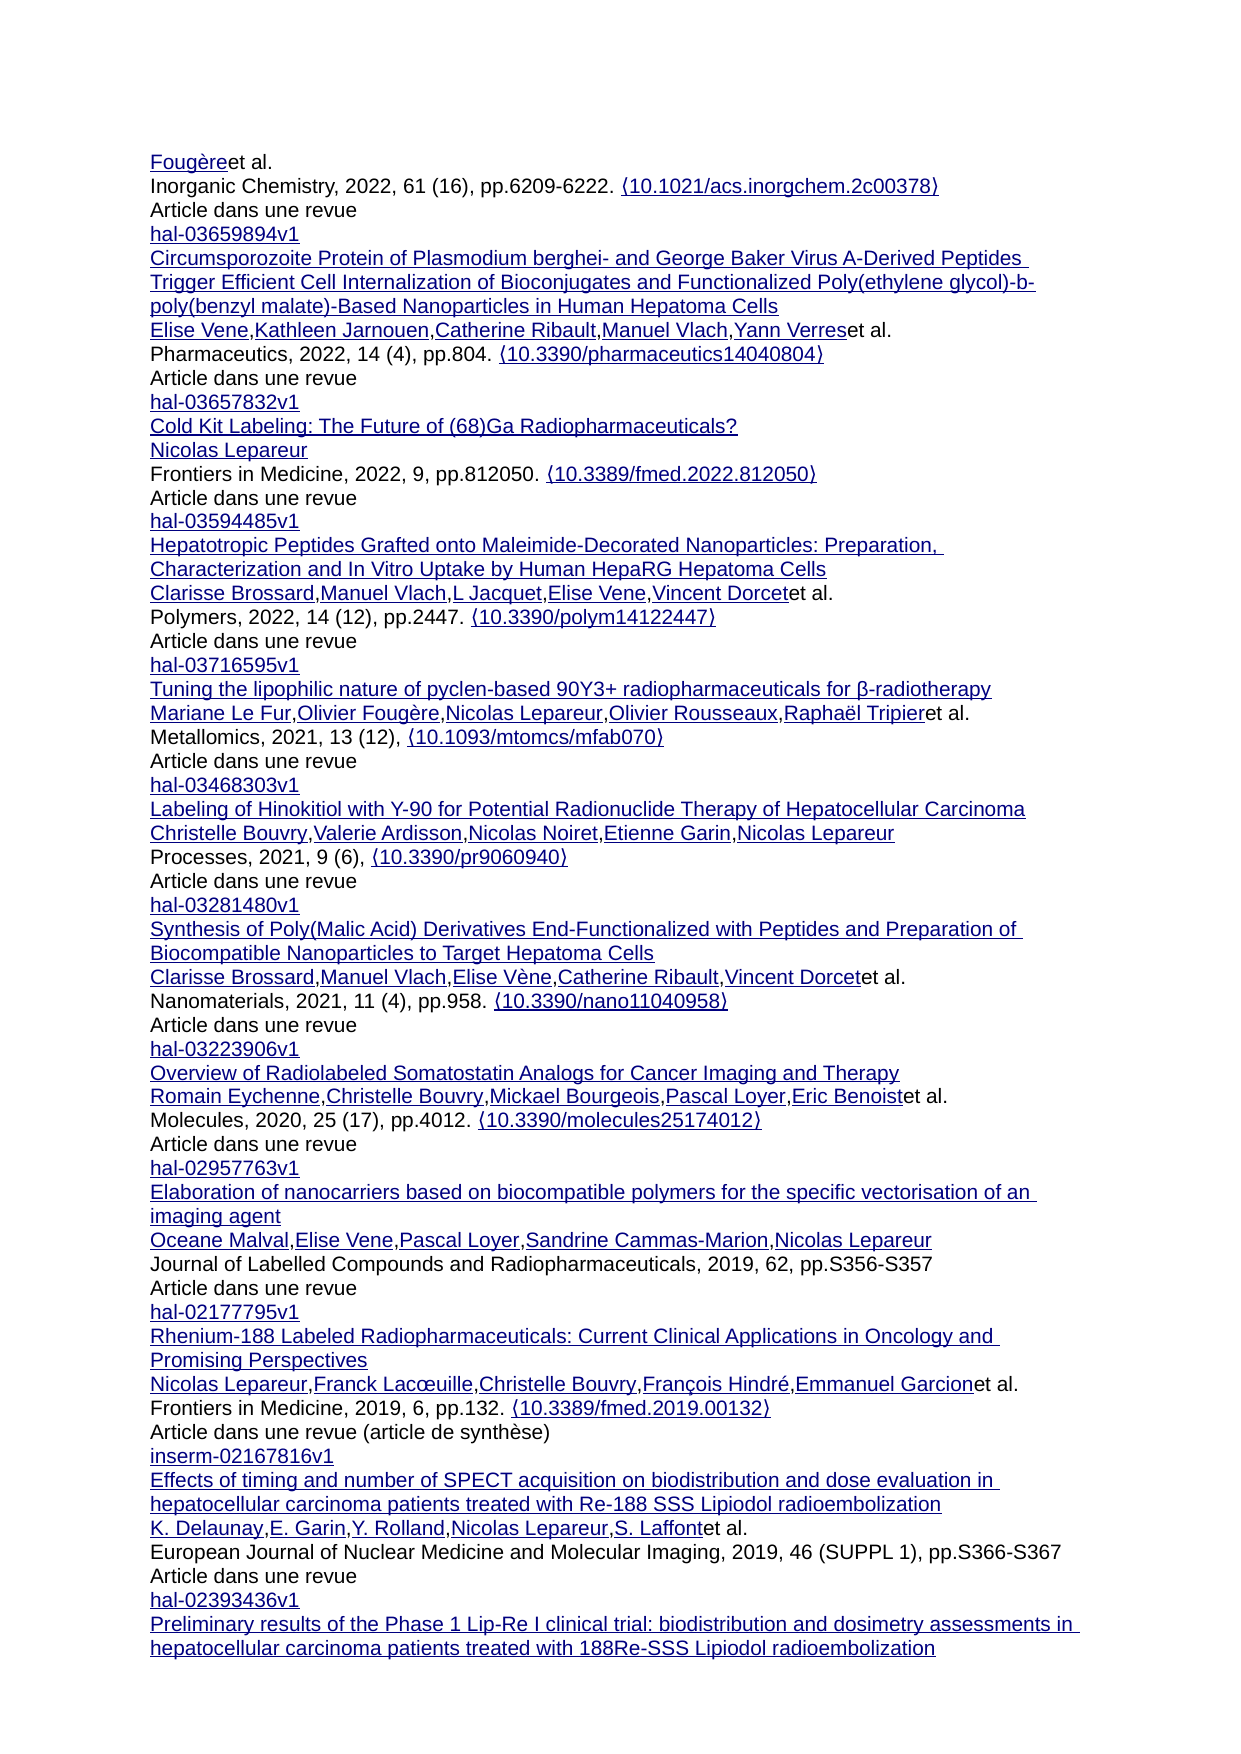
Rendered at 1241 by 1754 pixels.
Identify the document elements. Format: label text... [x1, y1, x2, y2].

table_cell Cold Kit Labeling: The Future of (68)Ga Radiopharmaceuticals? Nicolas Lepareur Frontiers in Medicine, 2022, 9, pp.812050. ⟨10.3389/fmed.2022.812050⟩ Article dans une revue hal-03594485v1 [150, 414, 1090, 533]
table_cell Preliminary results of the Phase 1 Lip-Re I clinical trial: biodistribution and dosimetry assessments in hepatocellular carcinoma patients treated with 188Re-SSS Lipiodol radioembolization [150, 1611, 1090, 1659]
table_cell Effects of timing and number of SPECT acquisition on biodistribution and dose evaluation in hepatocellular carcinoma patients treated with Re-188 SSS Lipiodol radioembolization K. Delaunay,E. Garin,Y. Rolland,Nicolas Lepareur,S. Laffontet al. European Journal of Nuclear Medicine and Molecular Imaging, 2019, 46 (SUPPL 1), pp.S366-S367 Article dans une revue hal-02393436v1 [150, 1468, 1090, 1611]
table_cell Tuning the lipophilic nature of pyclen-based 90Y3+ radiopharmaceuticals for β-radiotherapy Mariane Le Fur,Olivier Fougère,Nicolas Lepareur,Olivier Rousseaux,Raphaël Tripieret al. Metallomics, 2021, 13 (12), ⟨10.1093/mtomcs/mfab070⟩ Article dans une revue hal-03468303v1 [150, 677, 1090, 797]
table_cell Circumsporozoite Protein of Plasmodium berghei- and George Baker Virus A-Derived Peptides Trigger Efficient Cell Internalization of Bioconjugates and Functionalized Poly(ethylene glycol)-b-poly(benzyl malate)-Based Nanoparticles in Human Hepatoma Cells Elise Vene,Kathleen Jarnouen,Catherine Ribault,Manuel Vlach,Yann Verreset al. Pharmaceutics, 2022, 14 (4), pp.804. ⟨10.3390/pharmaceutics14040804⟩ Article dans une revue hal-03657832v1 [150, 246, 1090, 413]
table_cell Synthesis of Poly(Malic Acid) Derivatives End-Functionalized with Peptides and Preparation of Biocompatible Nanoparticles to Target Hepatoma Cells Clarisse Brossard,Manuel Vlach,Elise Vène,Catherine Ribault,Vincent Dorcetet al. Nanomaterials, 2021, 11 (4), pp.958. ⟨10.3390/nano11040958⟩ Article dans une revue hal-03223906v1 [150, 917, 1090, 1060]
table_cell Overview of Radiolabeled Somatostatin Analogs for Cancer Imaging and Therapy Romain Eychenne,Christelle Bouvry,Mickael Bourgeois,Pascal Loyer,Eric Benoistet al. Molecules, 2020, 25 (17), pp.4012. ⟨10.3390/molecules25174012⟩ Article dans une revue hal-02957763v1 [150, 1060, 1090, 1180]
table_cell Elaboration of nanocarriers based on biocompatible polymers for the specific vectorisation of an imaging agent Oceane Malval,Elise Vene,Pascal Loyer,Sandrine Cammas-Marion,Nicolas Lepareur Journal of Labelled Compounds and Radiopharmaceuticals, 2019, 62, pp.S356-S357 Article dans une revue hal-02177795v1 [150, 1180, 1090, 1324]
table_cell Rhenium-188 Labeled Radiopharmaceuticals: Current Clinical Applications in Oncology and Promising Perspectives Nicolas Lepareur,Franck Lacœuille,Christelle Bouvry,François Hindré,Emmanuel Garcionet al. Frontiers in Medicine, 2019, 6, pp.132. ⟨10.3389/fmed.2019.00132⟩ Article dans une revue (article de synthèse) inserm-02167816v1 [150, 1324, 1090, 1468]
table_cell Labeling of Hinokitiol with Y-90 for Potential Radionuclide Therapy of Hepatocellular Carcinoma Christelle Bouvry,Valerie Ardisson,Nicolas Noiret,Etienne Garin,Nicolas Lepareur Processes, 2021, 9 (6), ⟨10.3390/pr9060940⟩ Article dans une revue hal-03281480v1 [150, 797, 1090, 917]
table_cell Hepatotropic Peptides Grafted onto Maleimide-Decorated Nanoparticles: Preparation, Characterization and In Vitro Uptake by Human HepaRG Hepatoma Cells Clarisse Brossard,Manuel Vlach,L Jacquet,Elise Vene,Vincent Dorcetet al. Polymers, 2022, 14 (12), pp.2447. ⟨10.3390/polym14122447⟩ Article dans une revue hal-03716595v1 [150, 533, 1090, 677]
table_cell Fougèreet al. Inorganic Chemistry, 2022, 61 (16), pp.6209-6222. ⟨10.1021/acs.inorgchem.2c00378⟩ Article dans une revue hal-03659894v1 [150, 150, 1090, 246]
